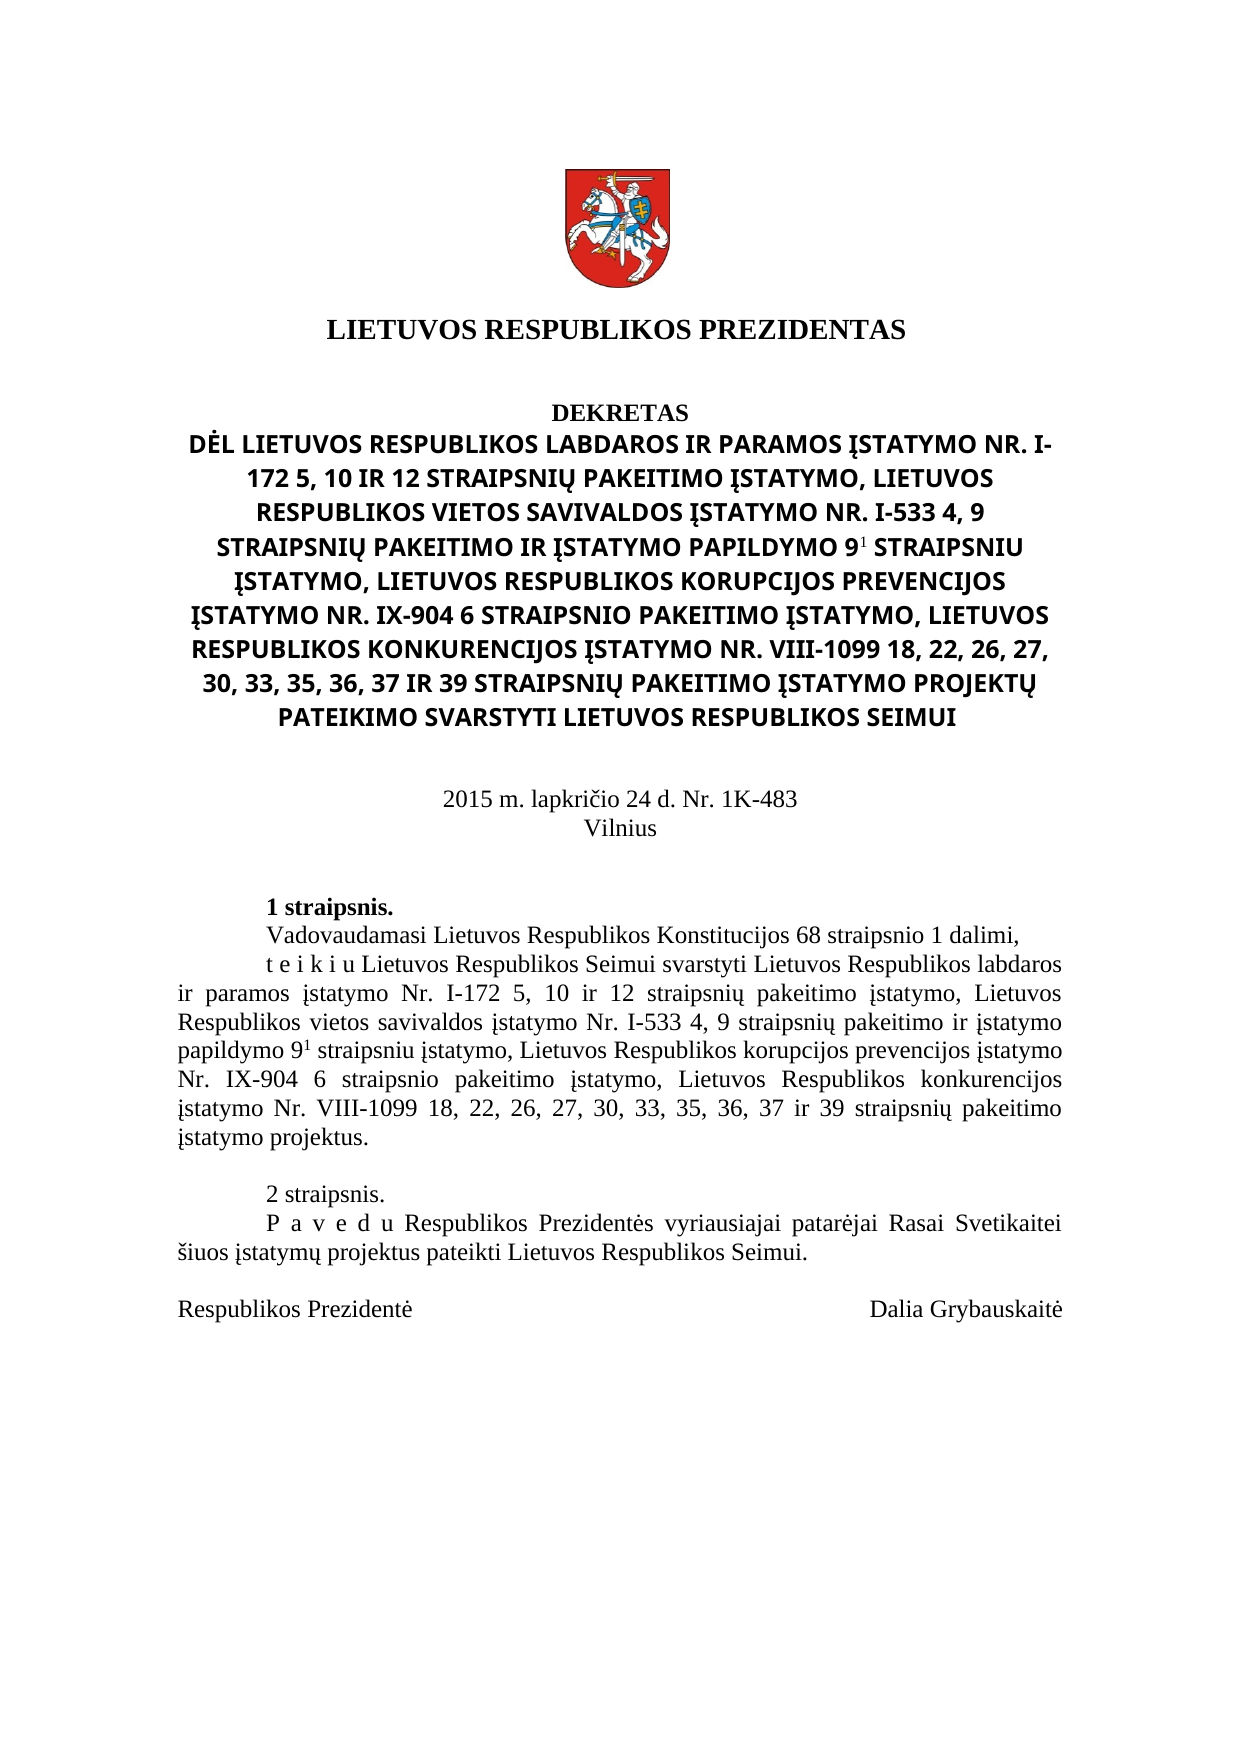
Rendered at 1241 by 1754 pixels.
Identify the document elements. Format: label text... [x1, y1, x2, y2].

text P a v e d u Respublikos Prezidentės vyriausiajai patarėjai Rasai Svetikaitei šiuos įstatymų projektus pateikti Lietuvos Respublikos Seimui. [177, 1208, 1063, 1265]
text 1 straipsnis. [177, 892, 1063, 920]
text Vadovaudamasi Lietuvos Respublikos Konstitucijos 68 straipsnio 1 dalimi, [177, 920, 1063, 949]
text Dėl LIETUVOS RESPUBLIKOS LABDAROS IR PARAMOS ĮSTATYMO NR. I-172 5, 10 IR 12 STRAIPSNIŲ PAKEITIMO ĮSTATYMO, LIETUVOS RESPUBLIKOS VIETOS SAVIVALDOS ĮSTATYMO NR. I-533 4, 9 STRAIPSNIŲ PAKEITIMO IR ĮSTATYMO PAPILDYMO 91 STRAIPSNIU ĮSTATYMO, LIETUVOS RESPUBLIKOS KORUPCIJOS PREVENCIJOS ĮSTATYMO NR. IX-904 6 STRAIPSNIO PAKEITIMO ĮSTATYMO, LIETUVOS RESPUBLIKOS KONKURENCIJOS ĮSTATYMO NR. VIII-1099 18, 22, 26, 27, 30, 33, 35, 36, 37 IR 39 STRAIPSNIŲ PAKEITIMO ĮSTATYMO PROJEKTŲ PATEIKIMO SVARSTYTI LIETUVOS RESPUBLIKOS SEIMUI [177, 427, 1063, 733]
text Respublikos Prezidentė Dalia Grybauskaitė [177, 1294, 1063, 1323]
text DEKRETAS [177, 398, 1063, 427]
text 2 straipsnis. [177, 1179, 1063, 1208]
text t e i k i u Lietuvos Respublikos Seimui svarstyti Lietuvos Respublikos labdaros ir paramos įstatymo Nr. I-172 5, 10 ir 12 straipsnių pakeitimo įstatymo, Lietuvos Respublikos vietos savivaldos įstatymo Nr. I-533 4, 9 straipsnių pakeitimo ir įstatymo papildymo 91 straipsniu įstatymo, Lietuvos Respublikos korupcijos prevencijos įstatymo Nr. IX-904 6 straipsnio pakeitimo įstatymo, Lietuvos Respublikos konkurencijos įstatymo Nr. VIII-1099 18, 22, 26, 27, 30, 33, 35, 36, 37 ir 39 straipsnių pakeitimo įstatymo projektus. [177, 949, 1063, 1150]
text 2015 m. lapkričio 24 d. Nr. 1K-483 [177, 784, 1063, 813]
text LIETUVOS RESPUBLIKOS PREZIDENTAS [177, 312, 1063, 346]
text Vilnius [177, 813, 1063, 841]
